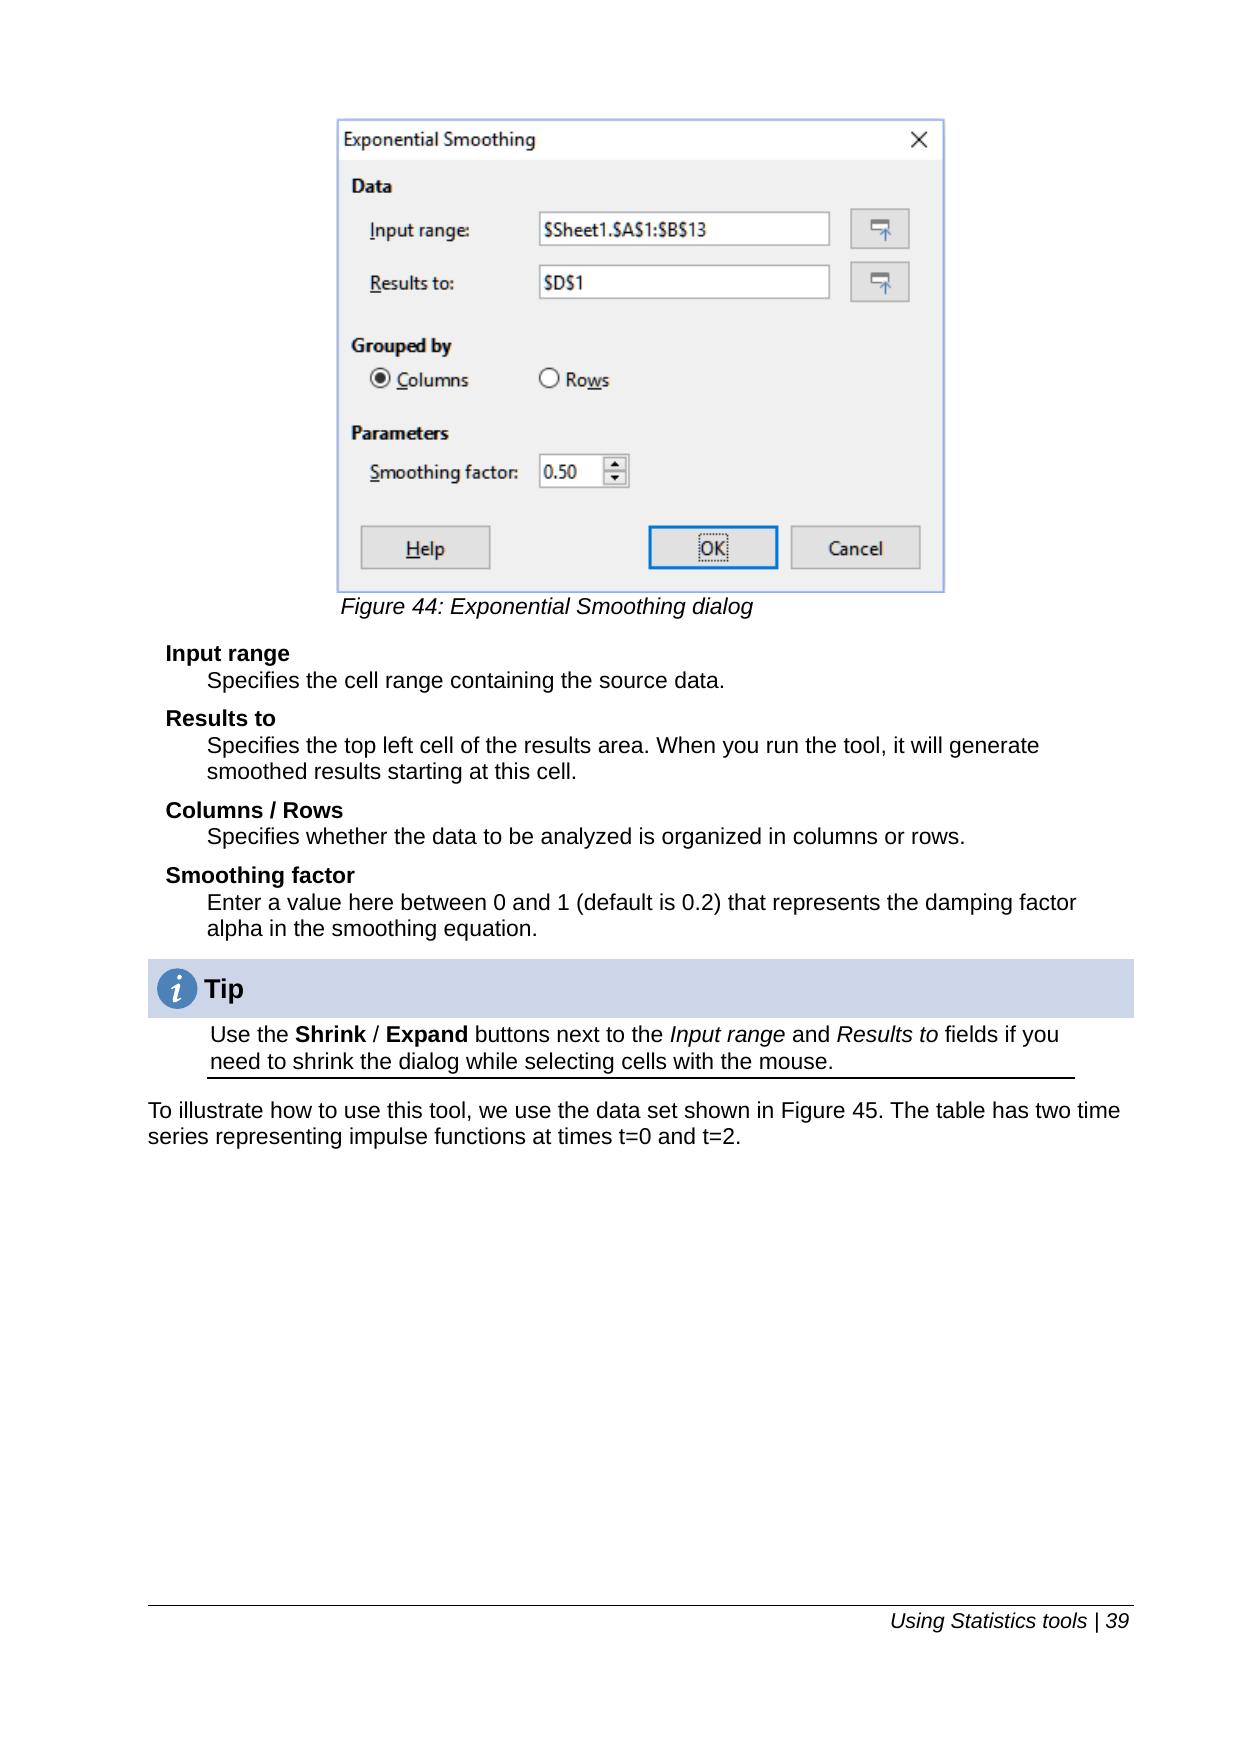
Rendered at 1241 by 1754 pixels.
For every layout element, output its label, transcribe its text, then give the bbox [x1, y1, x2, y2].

text Figure 44: Exponential Smoothing dialog [340, 593, 941, 619]
text Enter a value here between 0 and 1 (default is 0.2) that represents the damping factor alpha in the smoothing equation. [207, 888, 1134, 941]
text Use the Shrink / Expand buttons next to the Input range and Results to fields if you need to shrink the dialog while selecting cells with the mouse. [207, 1018, 1075, 1077]
text To illustrate how to use this tool, we use the data set shown in Figure 45. The table has two time series representing impulse functions at times t=0 and t=2. [148, 1097, 1134, 1149]
text Input range [165, 640, 1134, 667]
text Smoothing factor [165, 862, 1134, 888]
subtitle Tip [148, 959, 1134, 1018]
text Specifies the top left cell of the results area. When you run the tool, it will generate smoothed results starting at this cell. [207, 732, 1134, 784]
text Specifies the cell range containing the source data. [207, 667, 1134, 693]
text Specifies whether the data to be analyzed is organized in columns or rows. [207, 823, 1134, 850]
text Results to [165, 705, 1134, 732]
picture [336, 118, 946, 593]
text Columns / Rows [165, 797, 1134, 823]
